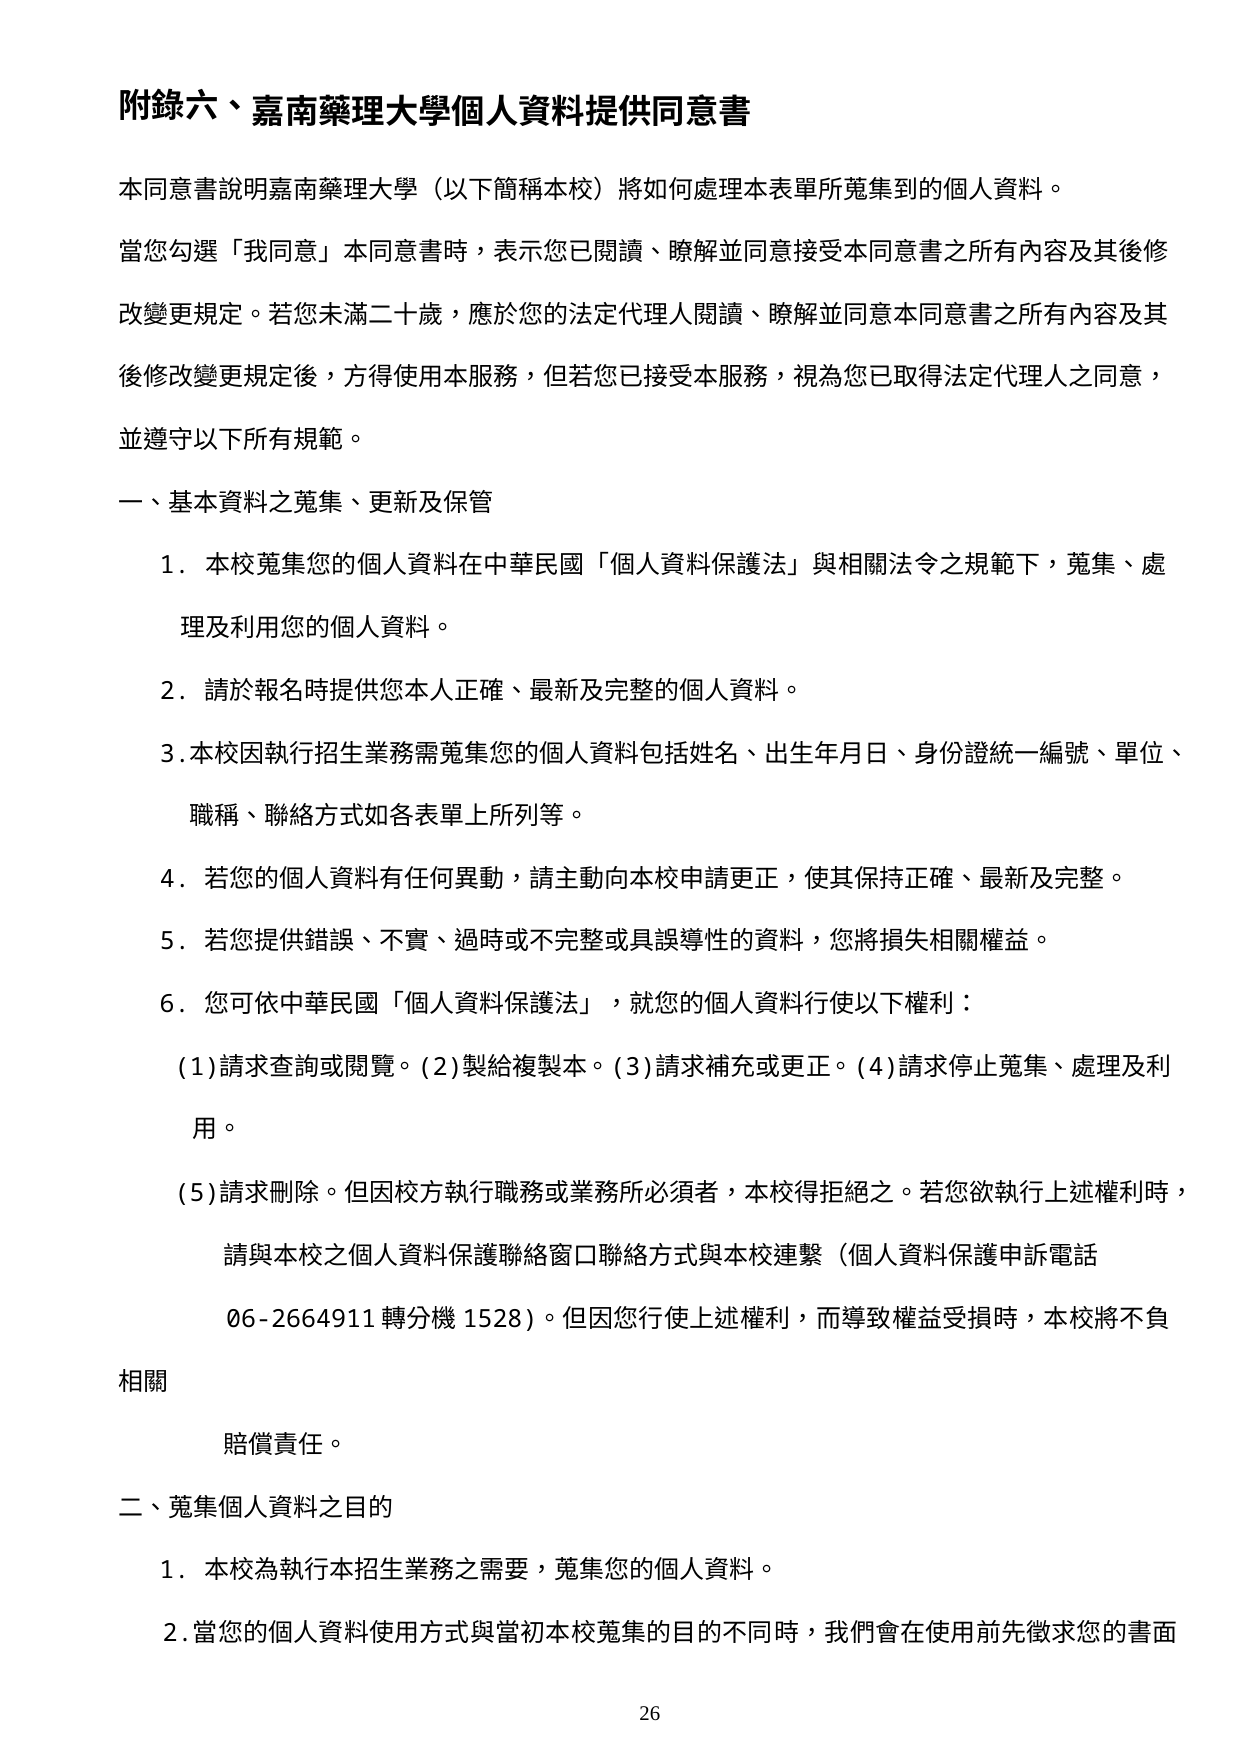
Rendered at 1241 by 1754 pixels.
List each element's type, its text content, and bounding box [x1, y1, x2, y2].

text 一、基本資料之蒐集、更新及保管 [118, 458, 1183, 521]
text 1. 本校蒐集您的個人資料在中華民國「個人資料保護法」與相關法令之規範下，蒐集、處理及利用您的個人資料。 [159, 521, 1169, 646]
text 2.當您的個人資料使用方式與當初本校蒐集的目的不同時，我們會在使用前先徵求您的書面 [162, 1589, 1178, 1652]
text 3.本校因執行招生業務需蒐集您的個人資料包括姓名、出生年月日、身份證統一編號、單位、 [159, 709, 1183, 771]
text (1)請求查詢或閱覽。(2)製給複製本。(3)請求補充或更正。(4)請求停止蒐集、處理及利用。 [159, 1023, 1172, 1148]
text 請與本校之個人資料保護聯絡窗口聯絡方式與本校連繫（個人資料保護申訴電話 [118, 1212, 1172, 1274]
text 本同意書說明嘉南藥理大學（以下簡稱本校）將如何處理本表單所蒐集到的個人資料。 [118, 146, 1169, 208]
text 賠償責任。 [118, 1401, 1172, 1463]
text 1. 本校為執行本招生業務之需要，蒐集您的個人資料。 [159, 1526, 1183, 1588]
text 6. 您可依中華民國「個人資料保護法」，就您的個人資料行使以下權利： [159, 960, 1172, 1022]
subtitle 附錄六、嘉南藥理大學個人資料提供同意書 [118, 64, 1181, 127]
text 2. 請於報名時提供您本人正確、最新及完整的個人資料。 [159, 646, 1183, 709]
text (5)請求刪除。但因校方執行職務或業務所必須者，本校得拒絕之。若您欲執行上述權利時， [159, 1149, 1172, 1211]
text 06-2664911轉分機1528)。但因您行使上述權利，而導致權益受損時，本校將不負相關 [118, 1275, 1172, 1400]
text 5. 若您提供錯誤、不實、過時或不完整或具誤導性的資料，您將損失相關權益。 [159, 896, 1183, 959]
text 二、蒐集個人資料之目的 [118, 1463, 1183, 1526]
text 職稱、聯絡方式如各表單上所列等。 [159, 771, 1183, 834]
text 當您勾選「我同意」本同意書時，表示您已閱讀、瞭解並同意接受本同意書之所有內容及其後修改變更規定。若您未滿二十歲，應於您的法定代理人閱讀、瞭解並同意本同意書之所有內容及其後修改變更規定後，方得使用本服務，但若您已接受本服務，視為您已取得法定代理人之同意，並遵守以下所有規範。 [118, 208, 1169, 458]
text 4. 若您的個人資料有任何異動，請主動向本校申請更正，使其保持正確、最新及完整。 [159, 834, 1183, 896]
